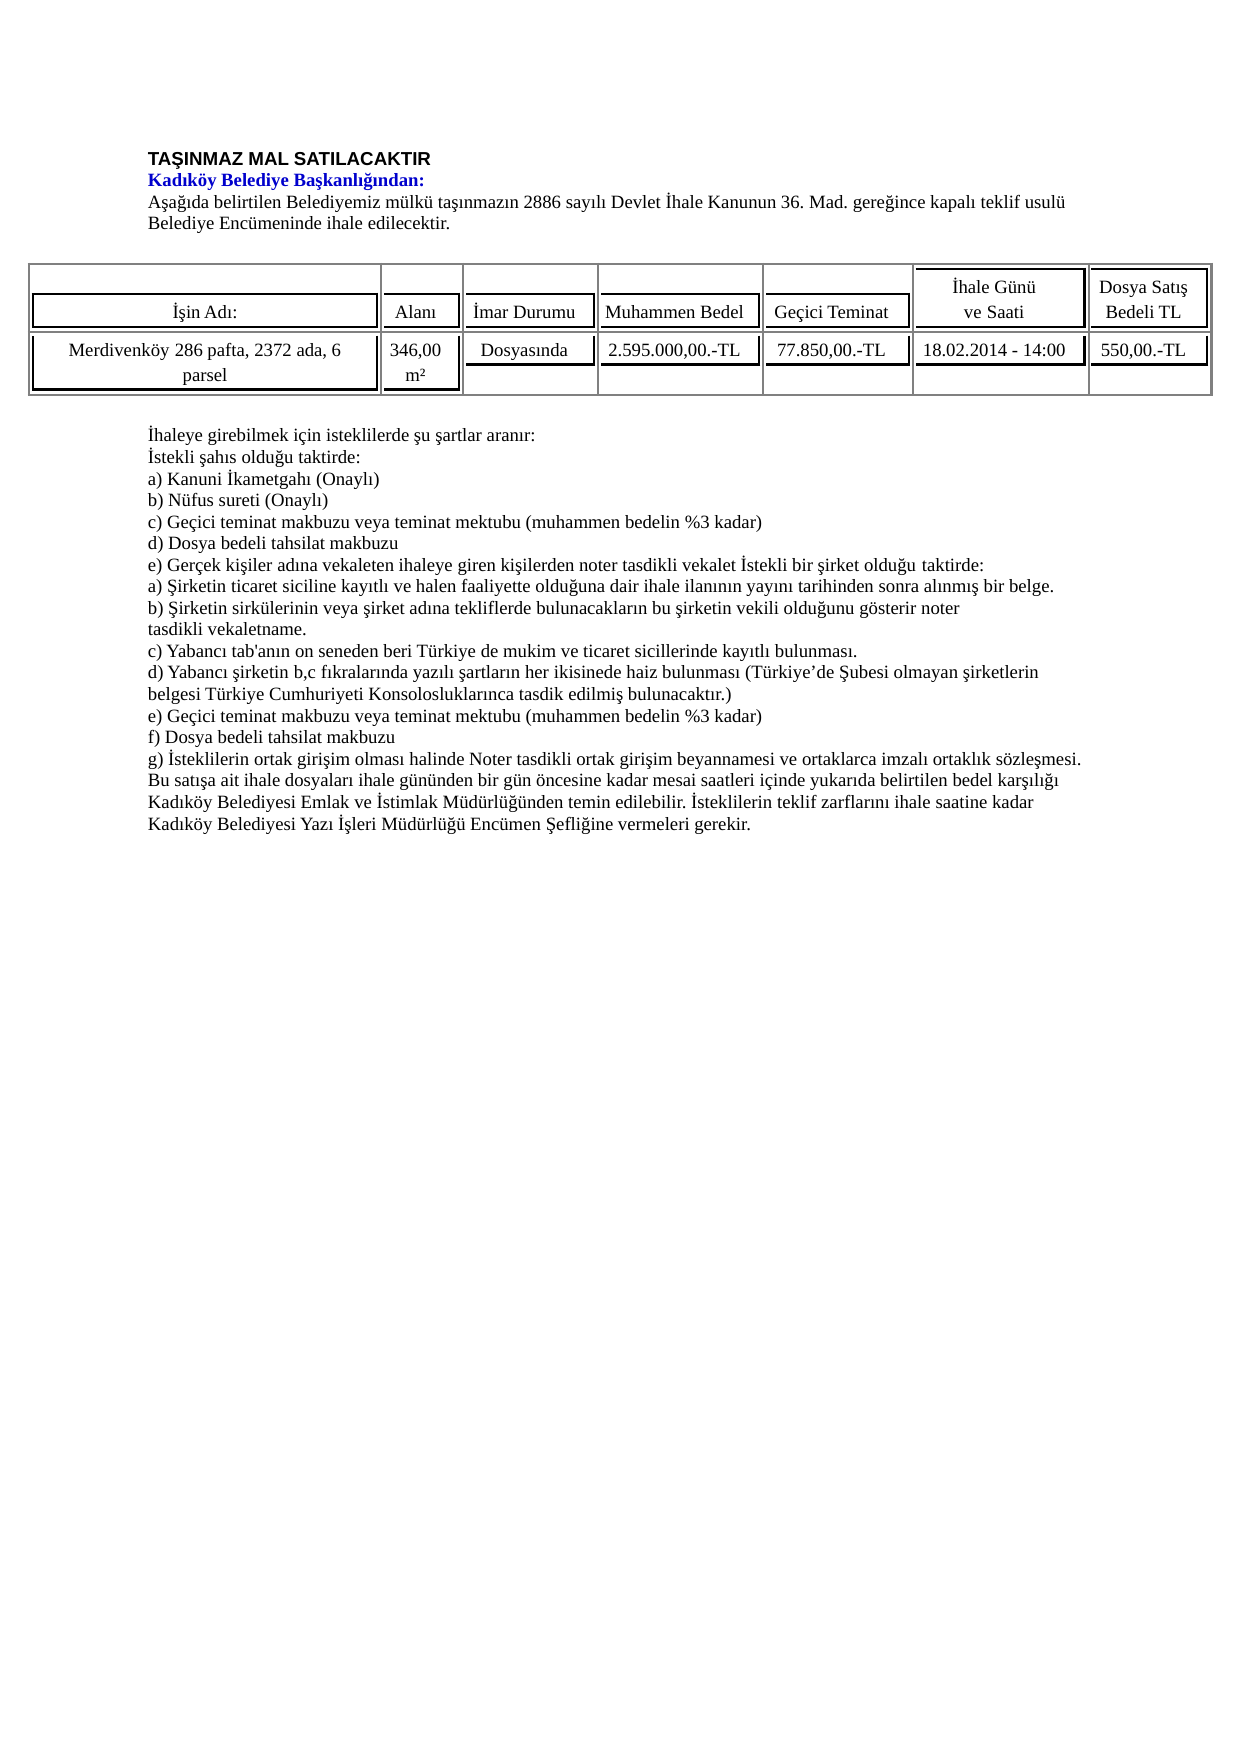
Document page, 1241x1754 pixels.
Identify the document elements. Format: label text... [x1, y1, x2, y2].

table_cell Dosyasında [464, 333, 597, 393]
text b) Nüfus sureti (Onaylı) [148, 489, 1093, 511]
text c) Geçici teminat makbuzu veya teminat mektubu (muhammen bedelin %3 kadar) [148, 511, 1093, 532]
text d) Yabancı şirketin b,c fıkralarında yazılı şartların her ikisinede haiz bulunması (Türkiye’de Şubesi olmayan şirketlerin belgesi Türkiye Cumhuriyeti Konsolosluklarınca tasdik edilmiş bulunacaktır.) [148, 661, 1093, 704]
text c) Yabancı tab'anın on seneden beri Türkiye de mukim ve ticaret sicillerinde kayıtlı bulunması. [148, 640, 1093, 661]
table_cell Merdivenköy 286 pafta, 2372 ada, 6 parsel [30, 333, 380, 393]
table_cell 2.595.000,00.-TL [599, 333, 762, 393]
text İstekli şahıs olduğu taktirde: [148, 446, 1093, 467]
table_cell 550,00.-TL [1090, 333, 1210, 393]
text Kadıköy Belediye Başkanlığından: [148, 169, 1093, 191]
text f) Dosya bedeli tahsilat makbuzu [148, 726, 1093, 748]
text e) Geçici teminat makbuzu veya teminat mektubu (muhammen bedelin %3 kadar) [148, 704, 1093, 726]
text d) Dosya bedeli tahsilat makbuzu [148, 532, 1093, 554]
text TAŞINMAZ MAL SATILACAKTIR [148, 148, 1093, 169]
table_cell 77.850,00.-TL [764, 333, 912, 393]
text İhaleye girebilmek için isteklilerde şu şartlar aranır: [148, 424, 1093, 446]
text a) Kanuni İkametgahı (Onaylı) [148, 467, 1093, 489]
table_header Alanı [382, 265, 462, 331]
text Aşağıda belirtilen Belediyemiz mülkü taşınmazın 2886 sayılı Devlet İhale Kanunun 36. Mad. gereğince kapalı teklif usulü Belediye Encümeninde ihale edilecektir. [148, 191, 1093, 234]
table_header İmar Durumu [464, 265, 597, 331]
text g) İsteklilerin ortak girişim olması halinde Noter tasdikli ortak girişim beyannamesi ve ortaklarca imzalı ortaklık sözleşmesi. [148, 748, 1093, 769]
table_header İhale Günü ve Saati [914, 265, 1088, 331]
text a) Şirketin ticaret siciline kayıtlı ve halen faaliyette olduğuna dair ihale ilanının yayını tarihinden sonra alınmış bir belge. [148, 575, 1093, 597]
text Bu satışa ait ihale dosyaları ihale gününden bir gün öncesine kadar mesai saatleri içinde yukarıda belirtilen bedel karşılığı Kadıköy Belediyesi Emlak ve İstimlak Müdürlüğünden temin edilebilir. İsteklilerin teklif zarflarını ihale saatine kadar Kadıköy Belediyesi Yazı İşleri Müdürlüğü Encümen Şefliğine vermeleri gerekir. [148, 769, 1093, 834]
table_header Geçici Teminat [764, 265, 912, 331]
table_cell 18.02.2014 - 14:00 [914, 333, 1088, 393]
text b) Şirketin sirkülerinin veya şirket adına tekliflerde bulunacakların bu şirketin vekili olduğunu gösterir noter tasdikli vekaletname. [148, 597, 1093, 640]
table_header İşin Adı: [30, 265, 380, 331]
table_cell 346,00m² [382, 333, 462, 393]
table_header Dosya Satış Bedeli TL [1090, 265, 1210, 331]
text e) Gerçek kişiler adına vekaleten ihaleye giren kişilerden noter tasdikli vekalet İstekli bir şirket olduğu taktirde: [148, 554, 1093, 575]
table_header Muhammen Bedel [599, 265, 762, 331]
